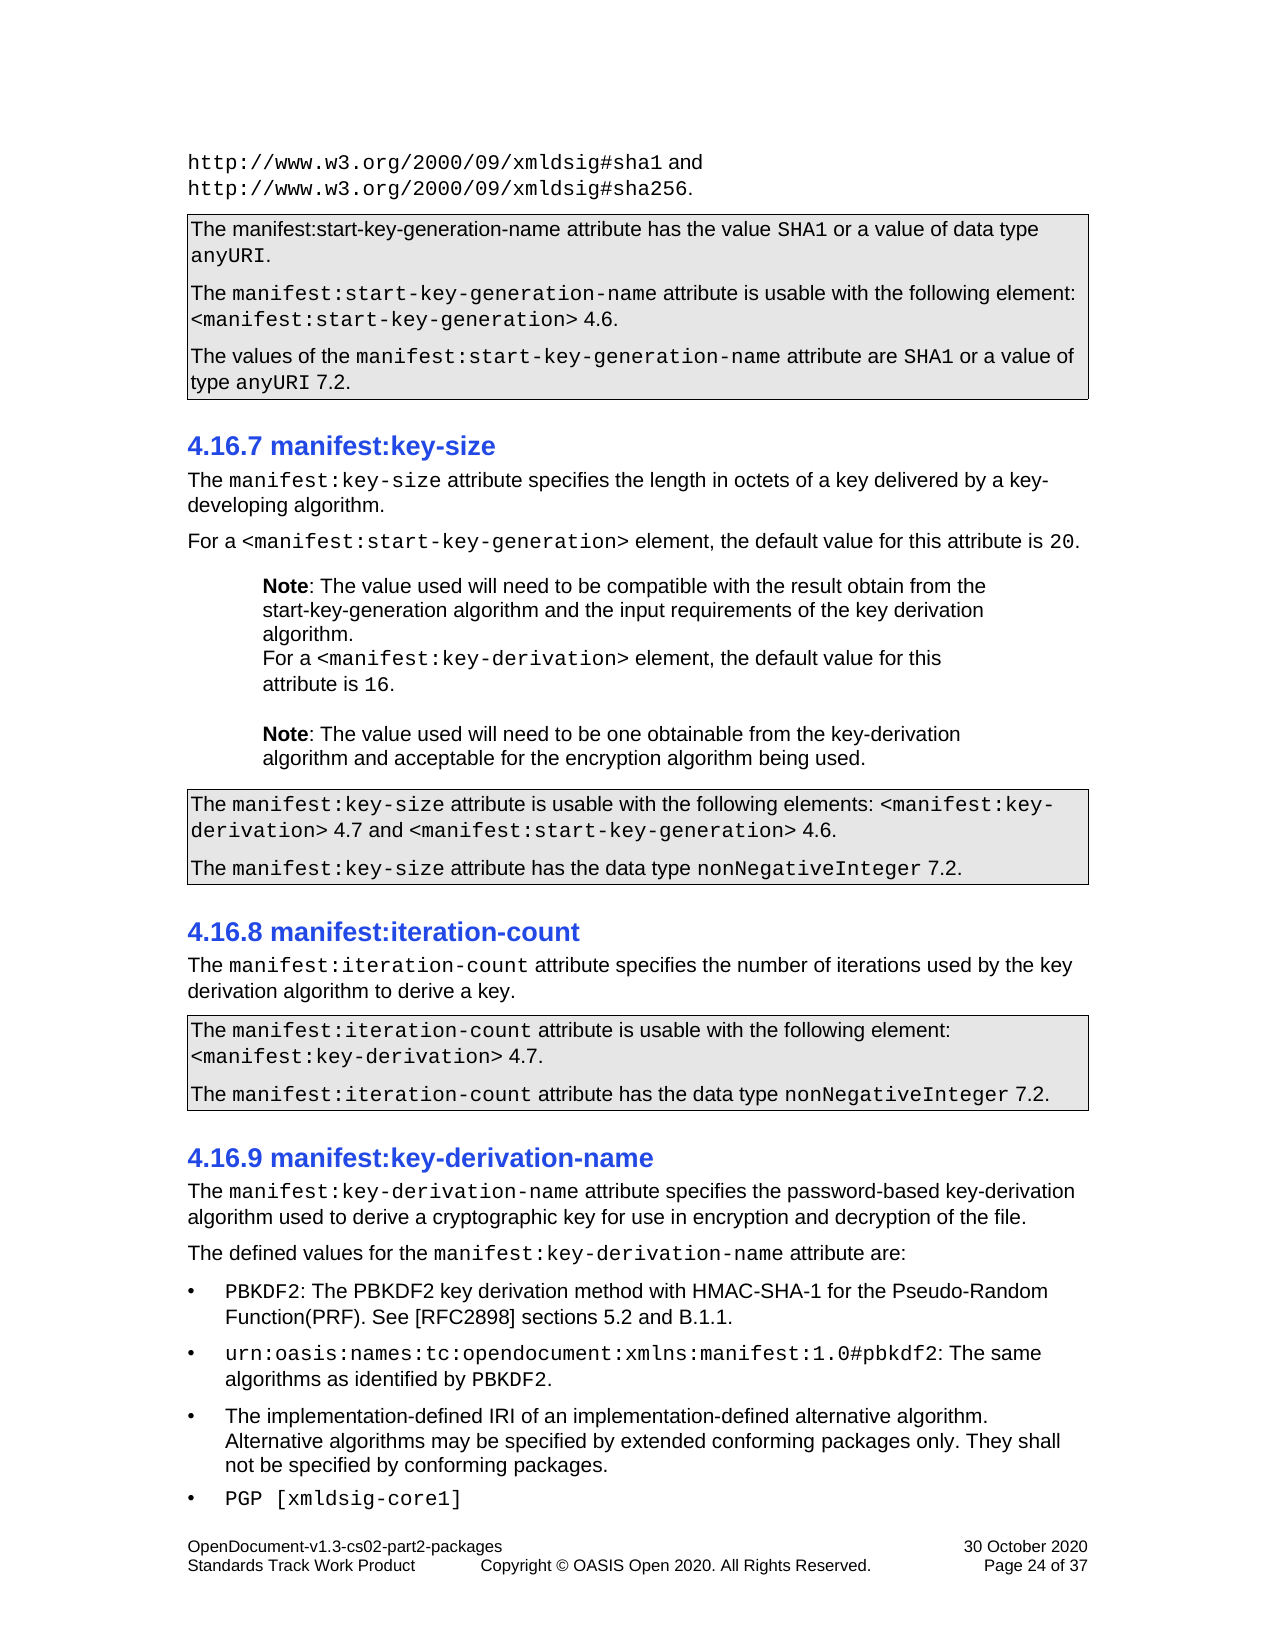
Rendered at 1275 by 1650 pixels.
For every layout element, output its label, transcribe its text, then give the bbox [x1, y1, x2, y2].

list The manifest:key-size attribute is usable with the following elements: <manifest:key-derivation> 4.7 and <manifest:start-key-generation> 4.6. [188, 790, 1088, 843]
list The manifest:iteration-count attribute is usable with the following element: <manifest:key-derivation> 4.7. [188, 1016, 1088, 1069]
list The values of the manifest:start-key-generation-name attribute are SHA1 or a value of type anyURI 7.2. [188, 341, 1088, 399]
list The implementation-defined IRI of an implementation-defined alternative algorithm. Alternative algorithms may be specified by extended conforming packages only. They shall not be specified by conforming packages. [187, 1404, 1088, 1476]
text Note: The value used will need to be one obtainable from the key-derivation algorithm and acceptable for the encryption algorithm being used. [262, 722, 1013, 770]
list urn:oasis:names:tc:opendocument:xmlns:manifest:1.0#pbkdf2: The same algorithms as identified by PBKDF2. [187, 1341, 1088, 1392]
subtitle manifest:iteration-count [187, 916, 1088, 947]
list The manifest:start-key-generation-name attribute is usable with the following element: <manifest:start-key-generation> 4.6. [188, 277, 1088, 332]
text The manifest:key-derivation-name attribute specifies the password-based key-derivation algorithm used to derive a cryptographic key for use in encryption and decryption of the file. [187, 1179, 1088, 1229]
text Note: The value used will need to be compatible with the result obtain from the start-key-generation algorithm and the input requirements of the key derivation algorithm. For a <manifest:key-derivation> element, the default value for this attribute is 16. [262, 574, 1013, 697]
text The manifest:iteration-count attribute specifies the number of iterations used by the key derivation algorithm to derive a key. [187, 953, 1088, 1003]
list The manifest:start-key-generation-name attribute has the value SHA1 or a value of data type anyURI. [188, 215, 1088, 268]
list The manifest:iteration-count attribute has the data type nonNegativeInteger 7.2. [188, 1078, 1088, 1110]
text The defined values for the manifest:key-derivation-name attribute are: [187, 1241, 1088, 1267]
text For a <manifest:start-key-generation> element, the default value for this attribute is 20. [187, 529, 1088, 555]
text http://www.w3.org/2000/09/xmldsig#sha1 and http://www.w3.org/2000/09/xmldsig#sha256. [187, 150, 1088, 202]
list PGP [xmldsig-core1] [187, 1488, 1088, 1512]
subtitle manifest:key-size [187, 430, 1088, 461]
text The manifest:key-size attribute specifies the length in octets of a key delivered by a key-developing algorithm. [187, 467, 1088, 517]
subtitle manifest:key-derivation-name [187, 1142, 1088, 1173]
list PBKDF2: The PBKDF2 key derivation method with HMAC-SHA-1 for the Pseudo-Random Function(PRF). See [RFC2898] sections 5.2 and B.1.1. [187, 1279, 1088, 1328]
list The manifest:key-size attribute has the data type nonNegativeInteger 7.2. [188, 852, 1088, 884]
